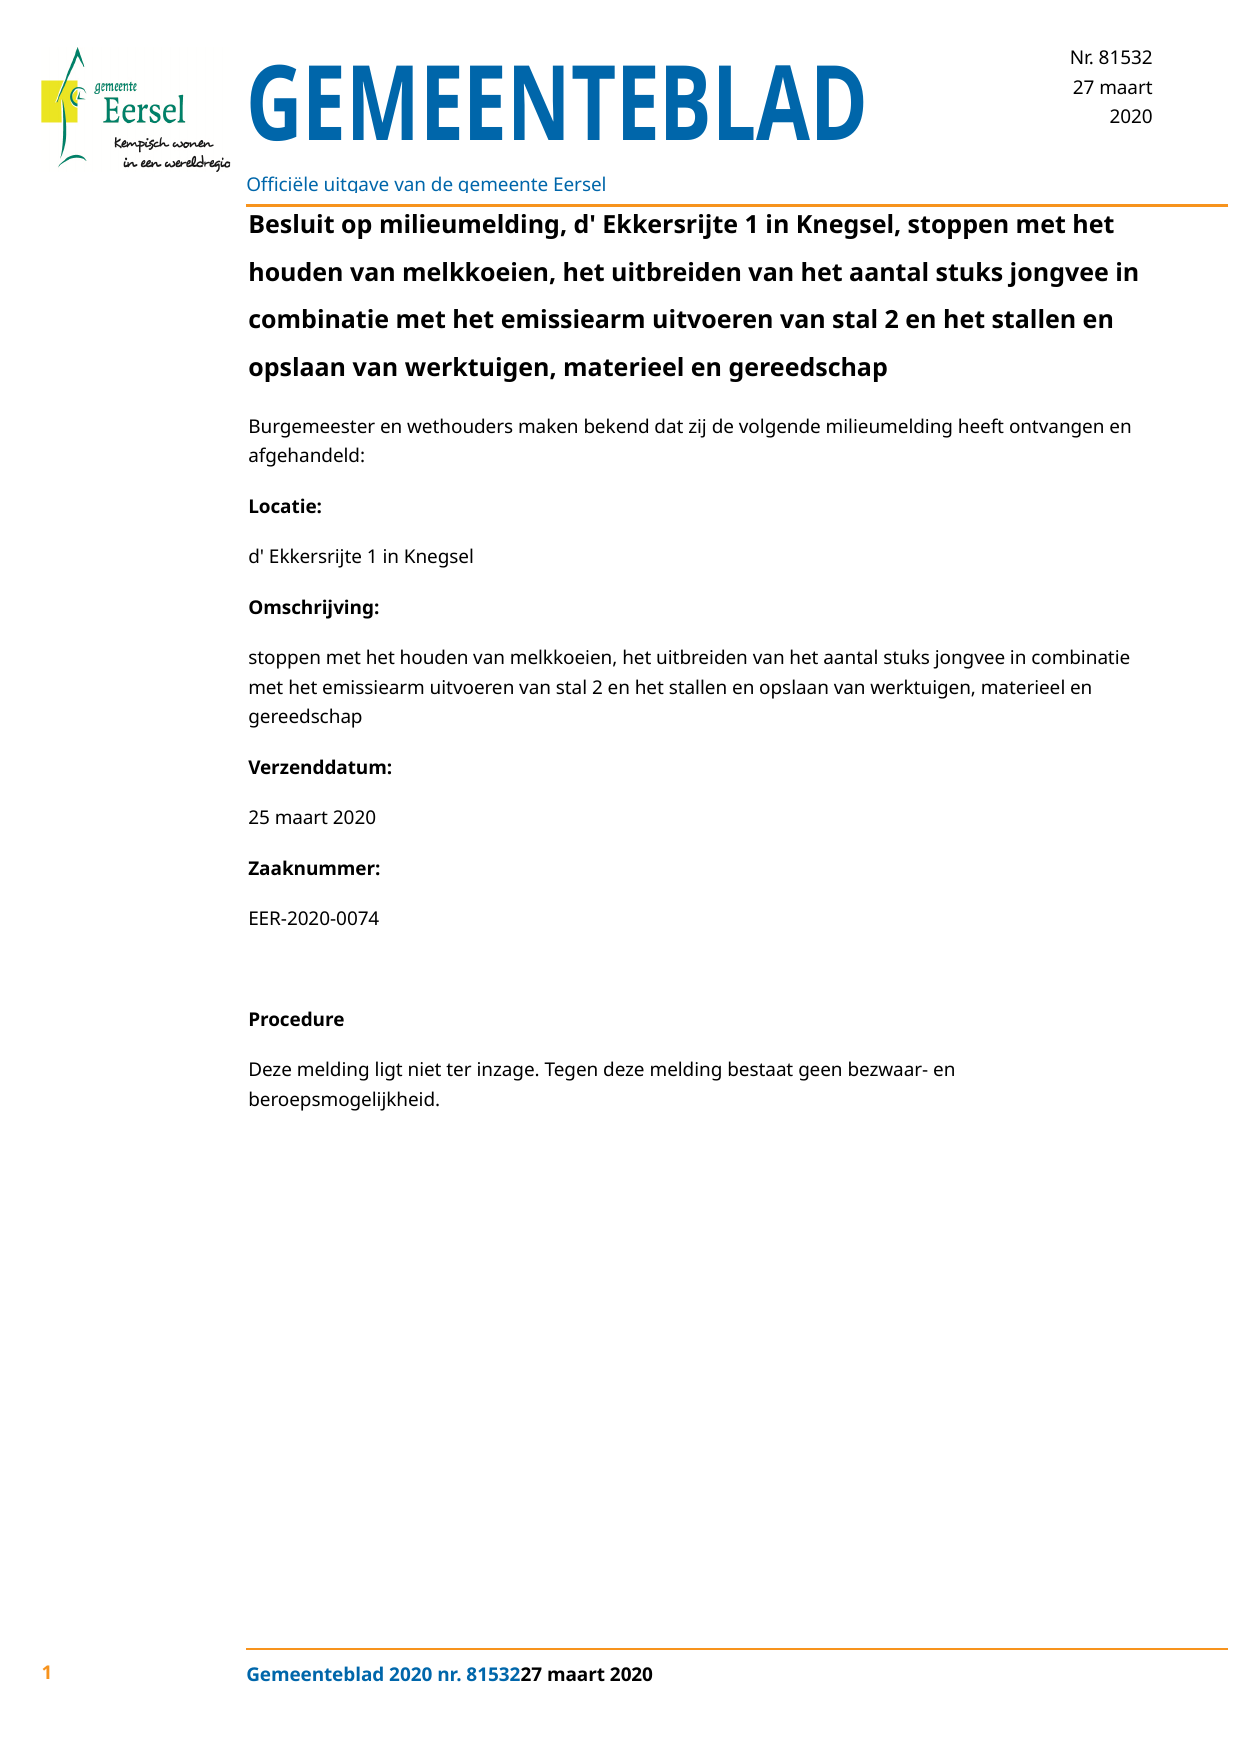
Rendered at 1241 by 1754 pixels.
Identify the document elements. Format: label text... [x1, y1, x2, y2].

text EER-2020-0074 [248, 905, 1152, 931]
text Verzenddatum: [248, 754, 1152, 780]
text Burgemeester en wethouders maken bekend dat zij de volgende milieumelding heeft ontvangen en afgehandeld: [248, 413, 1152, 468]
text 25 maart 2020 [248, 804, 1152, 830]
text stoppen met het houden van melkkoeien, het uitbreiden van het aantal stuks jongvee in combinatie met het emissiearm uitvoeren van stal 2 en het stallen en opslaan van werktuigen, materieel en gereedschap [248, 644, 1152, 729]
picture [41, 47, 231, 172]
text Locatie: [248, 493, 1152, 519]
text Besluit op milieumelding, d' Ekkersrijte 1 in Knegsel, stoppen met het houden van melkkoeien, het uitbreiden van het aantal stuks jongvee in combinatie met het emissiearm uitvoeren van stal 2 en het stallen en opslaan van werktuigen, materieel en gereedschap [248, 207, 1152, 384]
text Omschrijving: [248, 594, 1152, 620]
text Deze melding ligt niet ter inzage. Tegen deze melding bestaat geen bezwaar- en beroepsmogelijkheid. [248, 1056, 1152, 1112]
text Zaaknummer: [248, 855, 1152, 881]
text d' Ekkersrijte 1 in Knegsel [248, 543, 1152, 569]
text Procedure [248, 1006, 1152, 1032]
